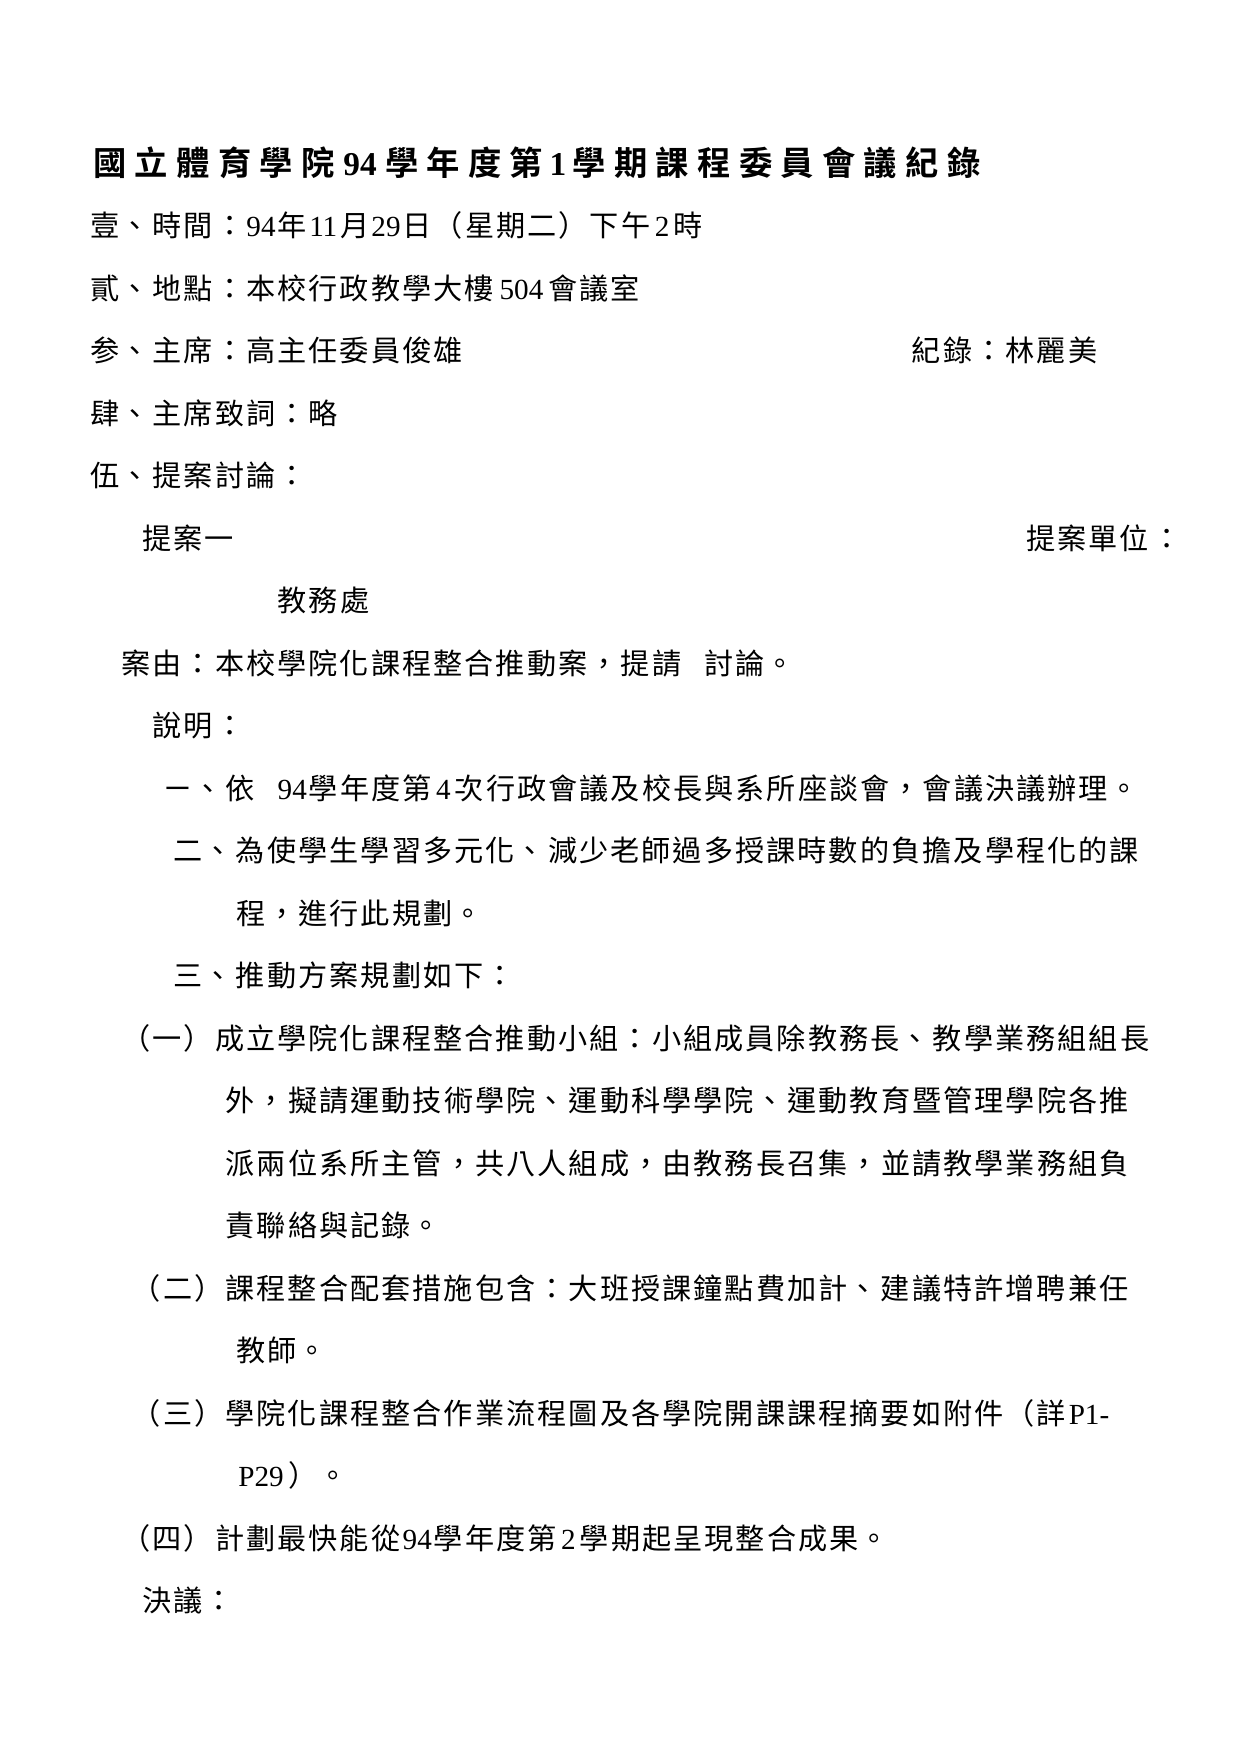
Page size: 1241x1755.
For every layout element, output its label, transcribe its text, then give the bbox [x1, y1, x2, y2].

text ㄧ、依 94學年度第4次行政會議及校長與系所座談會，會議決議辦理。 [147, 745, 1151, 807]
text 二、為使學生學習多元化、減少老師過多授課時數的負擔及學程化的課程，進行此規劃。 [163, 807, 1151, 932]
text 貳、地點：本校行政教學大樓504會議室 [89, 245, 1151, 307]
text 肆、主席致詞：略 [89, 370, 1151, 432]
text 伍、提案討論： [89, 432, 1151, 495]
text （二）課程整合配套措施包含：大班授課鐘點費加計、建議特許增聘兼任教師。 [89, 1245, 1151, 1370]
text 提案一 提案單位：教務處 [101, 495, 1151, 620]
text （一）成立學院化課程整合推動小組：小組成員除教務長、教學業務組組長外，擬請運動技術學院、運動科學學院、運動教育暨管理學院各推派兩位系所主管，共八人組成，由教務長召集，並請教學業務組負責聯絡與記錄。 [89, 995, 1151, 1245]
text 壹、時間：94年11月29日（星期二）下午2時 [89, 182, 1151, 245]
text 國立體育學院94學年度第1學期課程委員會議紀錄 [89, 120, 1151, 182]
text 決議： [139, 1557, 1151, 1620]
text 說明： [147, 682, 1151, 745]
text （三）學院化課程整合作業流程圖及各學院開課課程摘要如附件（詳P1-P29）。 [89, 1370, 1151, 1495]
text 参、主席：高主任委員俊雄 紀錄：林麗美 [89, 307, 1151, 370]
text （四）計劃最快能從94學年度第2學期起呈現整合成果。 [89, 1495, 1151, 1557]
text 三、推動方案規劃如下： [163, 932, 1151, 995]
text 案由：本校學院化課程整合推動案，提請 討論。 [89, 620, 1151, 682]
